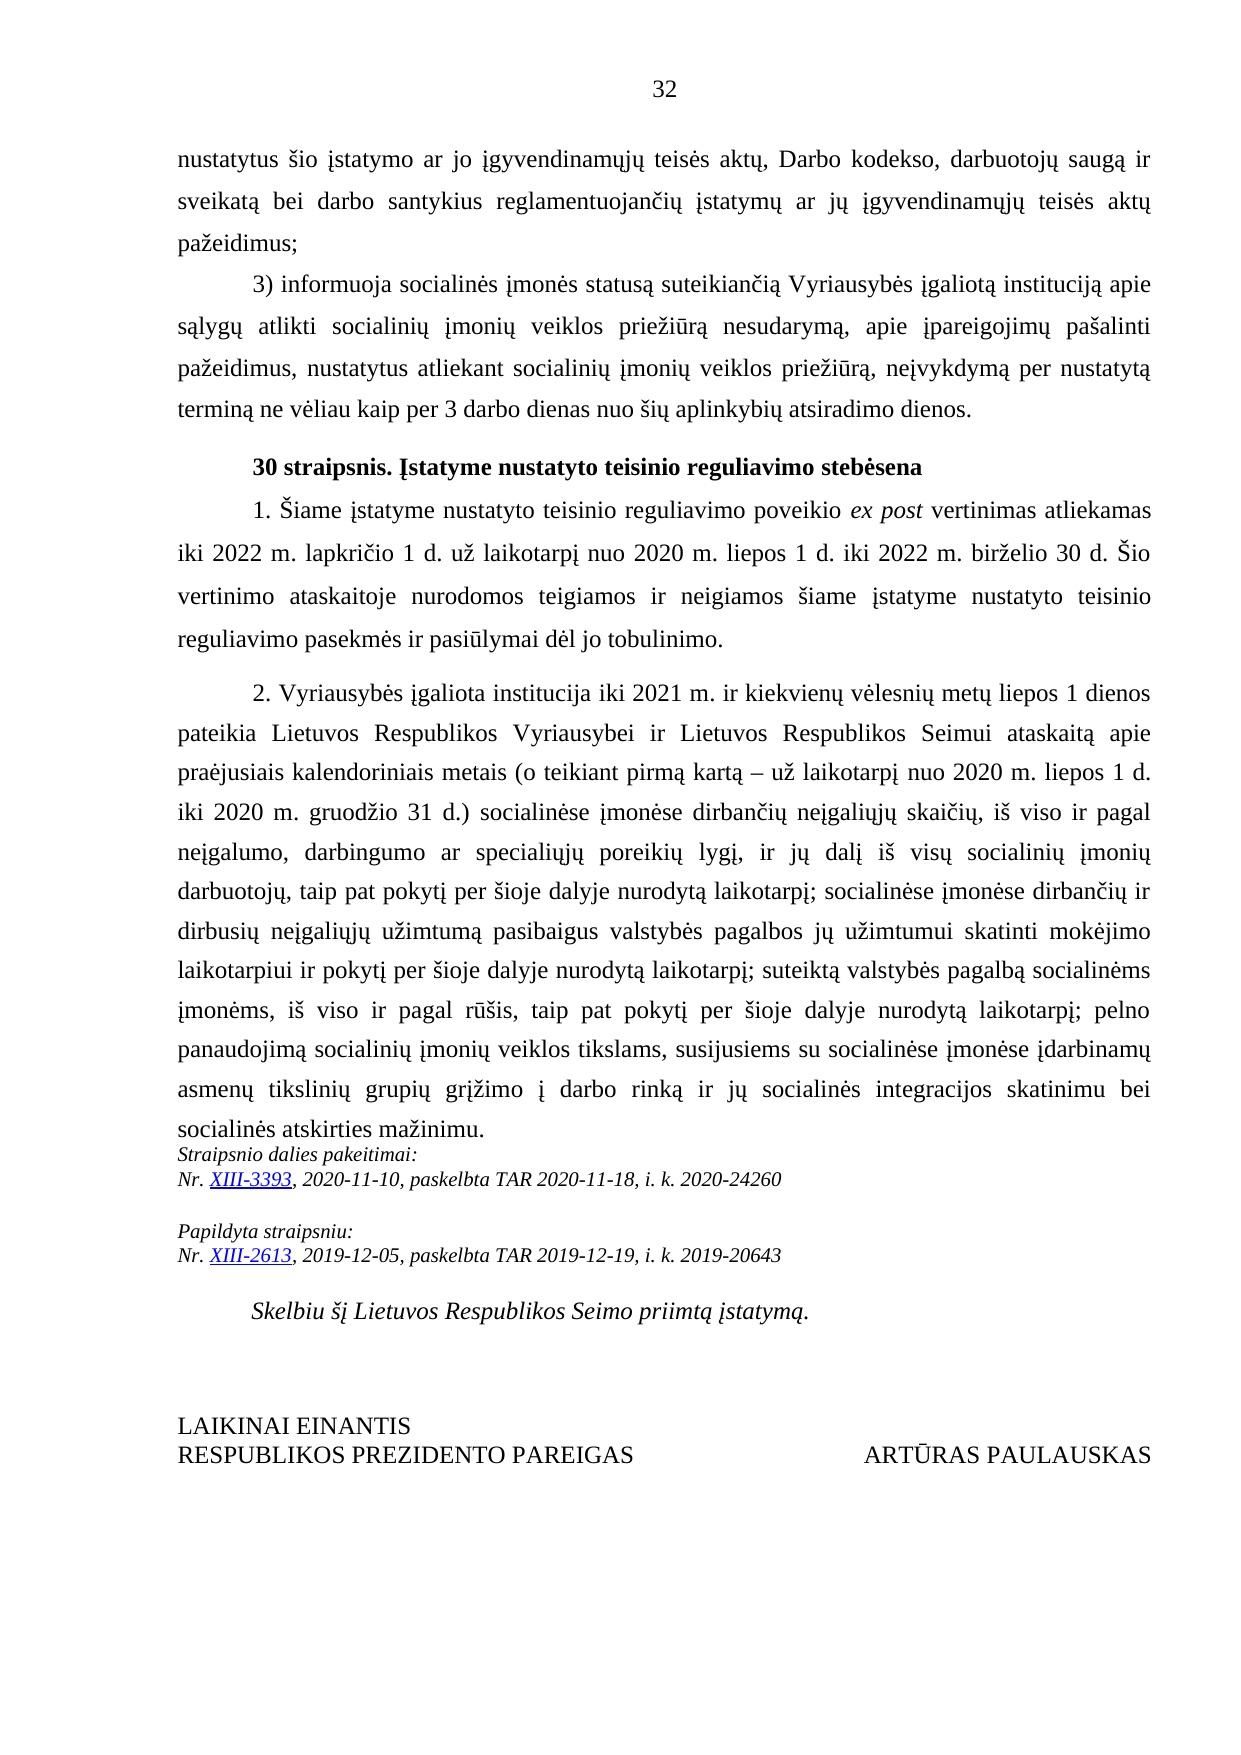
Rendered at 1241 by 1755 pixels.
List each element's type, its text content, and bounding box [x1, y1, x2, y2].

text Papildyta straipsniu: [177, 1219, 1152, 1243]
text 2. Vyriausybės įgaliota institucija iki 2021 m. ir kiekvienų vėlesnių metų liepos 1 dienos pateikia Lietuvos Respublikos Vyriausybei ir Lietuvos Respublikos Seimui ataskaitą apie praėjusiais kalendoriniais metais (o teikiant pirmą kartą – už laikotarpį nuo 2020 m. liepos 1 d. iki 2020 m. gruodžio 31 d.) socialinėse įmonėse dirbančių neįgaliųjų skaičių, iš viso ir pagal neįgalumo, darbingumo ar specialiųjų poreikių lygį, ir jų dalį iš visų socialinių įmonių darbuotojų, taip pat pokytį per šioje dalyje nurodytą laikotarpį; socialinėse įmonėse dirbančių ir dirbusių neįgaliųjų užimtumą pasibaigus valstybės pagalbos jų užimtumui skatinti mokėjimo laikotarpiui ir pokytį per šioje dalyje nurodytą laikotarpį; suteiktą valstybės pagalbą socialinėms įmonėms, iš viso ir pagal rūšis, taip pat pokytį per šioje dalyje nurodytą laikotarpį; pelno panaudojimą socialinių įmonių veiklos tikslams, susijusiems su socialinėse įmonėse įdarbinamų asmenų tikslinių grupių grįžimo į darbo rinką ir jų socialinės integracijos skatinimu bei socialinės atskirties mažinimu. [177, 667, 1152, 1142]
text Nr. XIII-3393, 2020-11-10, paskelbta TAR 2020-11-18, i. k. 2020-24260 [177, 1166, 1152, 1191]
text RESPUBLIKOS PREZIDENTO PAREIGAS ARTŪRAS PAULAUSKAS [177, 1440, 1152, 1469]
text 3) informuoja socialinės įmonės statusą suteikiančią Vyriausybės įgaliotą instituciją apie sąlygų atlikti socialinių įmonių veiklos priežiūrą nesudarymą, apie įpareigojimų pašalinti pažeidimus, nustatytus atliekant socialinių įmonių veiklos priežiūrą, neįvykdymą per nustatytą terminą ne vėliau kaip per 3 darbo dienas nuo šių aplinkybių atsiradimo dienos. [177, 256, 1152, 423]
text Skelbiu šį Lietuvos Respublikos Seimo priimtą įstatymą. [177, 1296, 1152, 1325]
text Nr. XIII-2613, 2019-12-05, paskelbta TAR 2019-12-19, i. k. 2019-20643 [177, 1243, 1152, 1267]
text 1. Šiame įstatyme nustatyto teisinio reguliavimo poveikio ex post vertinimas atliekamas iki 2022 m. lapkričio 1 d. už laikotarpį nuo 2020 m. liepos 1 d. iki 2022 m. birželio 30 d. Šio vertinimo ataskaitoje nurodomos teigiamos ir neigiamos šiame įstatyme nustatyto teisinio reguliavimo pasekmės ir pasiūlymai dėl jo tobulinimo. [177, 495, 1152, 653]
text 30 straipsnis. Įstatyme nustatyto teisinio reguliavimo stebėsena [177, 452, 1152, 481]
text Straipsnio dalies pakeitimai: [177, 1142, 1152, 1166]
text LAIKINAI EINANTIS [177, 1411, 1152, 1440]
text nustatytus šio įstatymo ar jo įgyvendinamųjų teisės aktų, Darbo kodekso, darbuotojų saugą ir sveikatą bei darbo santykius reglamentuojančių įstatymų ar jų įgyvendinamųjų teisės aktų pažeidimus; [177, 131, 1152, 256]
